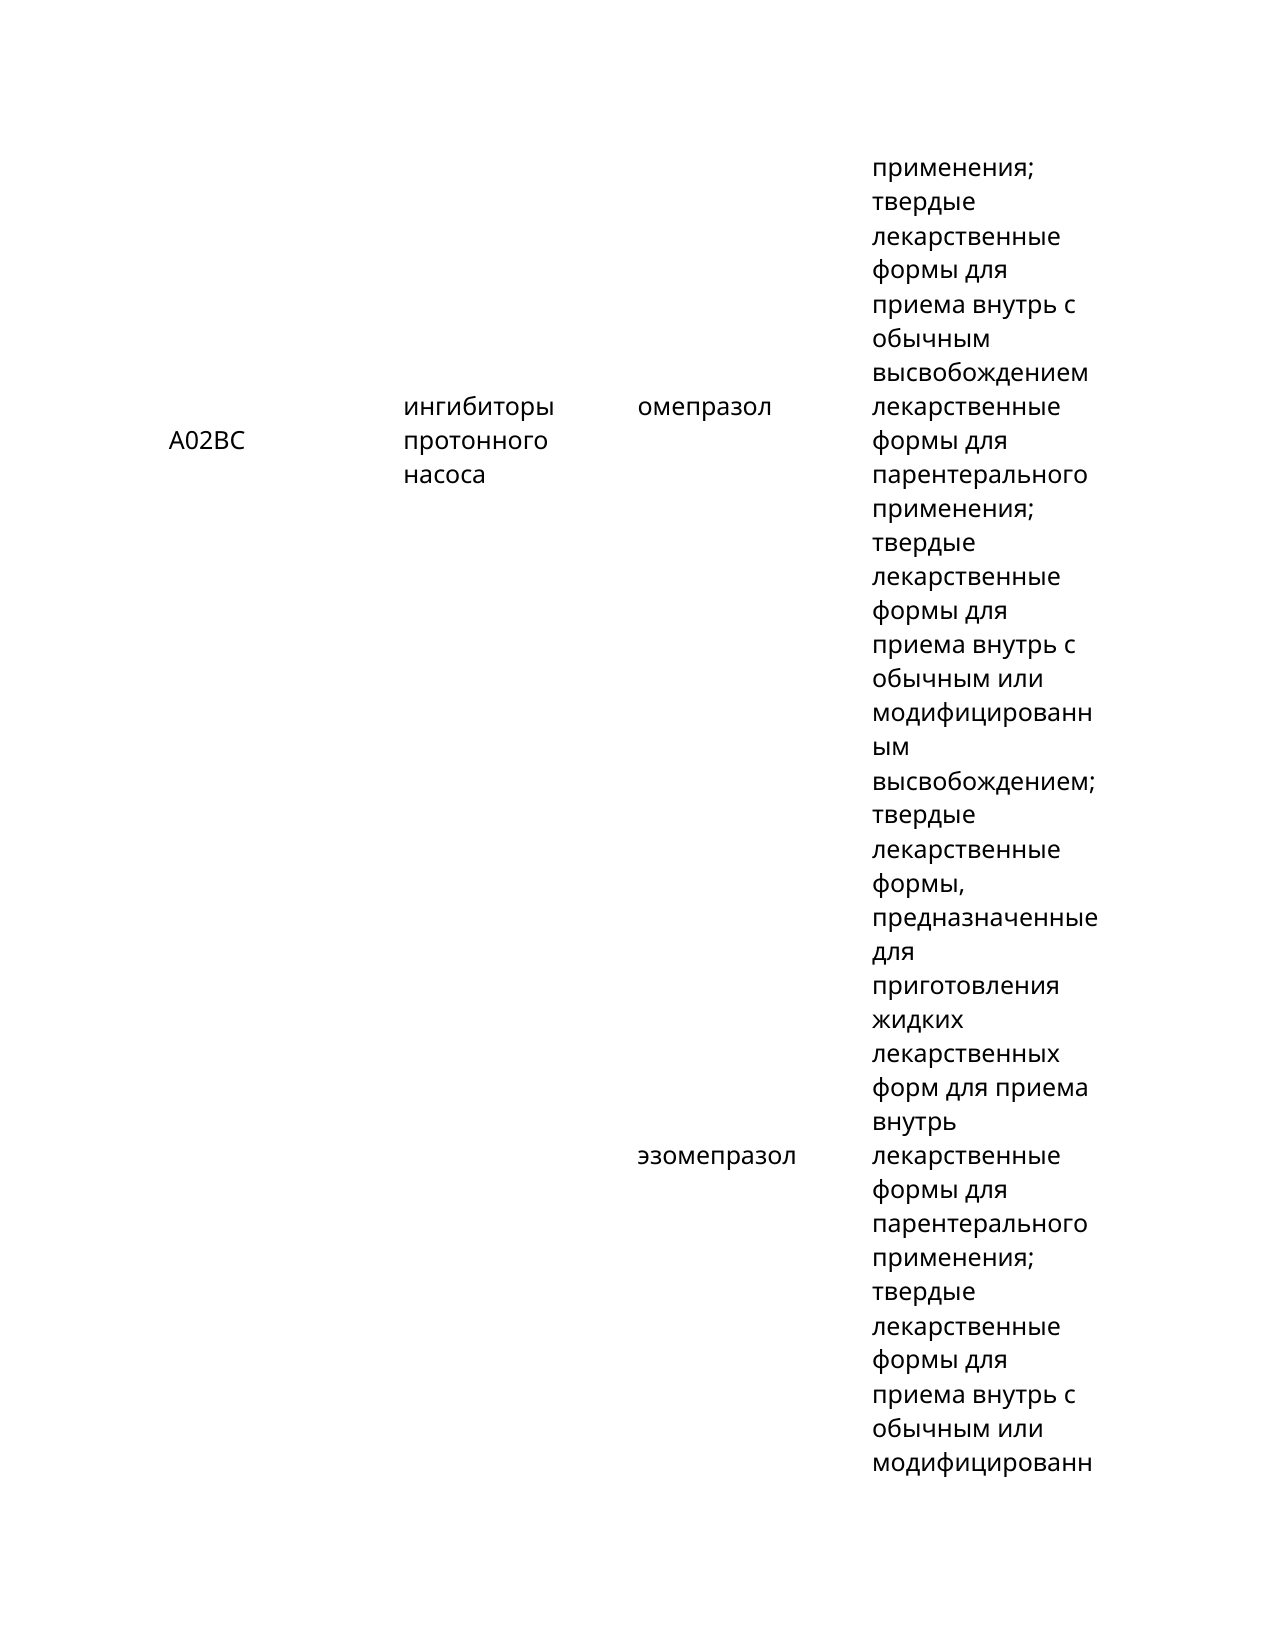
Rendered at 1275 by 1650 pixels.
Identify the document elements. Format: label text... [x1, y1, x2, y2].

table_cell омепразол [638, 389, 872, 1138]
table_cell ингибиторы протонного насоса [403, 389, 637, 1478]
table_cell лекарственные формы для парентерального применения; твердые лекарственные формы для приема внутрь с обычным или модифицированн [872, 1138, 1106, 1478]
table_cell лекарственные формы для парентерального применения; твердые лекарственные формы для приема внутрь с обычным или модифицированным высвобождением; твердые лекарственные формы, предназначенные для приготовления жидких лекарственных форм для приема внутрь [872, 389, 1106, 1138]
table_cell [403, 150, 637, 388]
table_cell применения; твердые лекарственные формы для приема внутрь с обычным высвобождением [872, 150, 1106, 388]
table_cell A02BC [169, 389, 403, 1478]
table_cell эзомепразол [638, 1138, 872, 1478]
table_cell [638, 150, 872, 388]
table_cell [169, 150, 403, 388]
